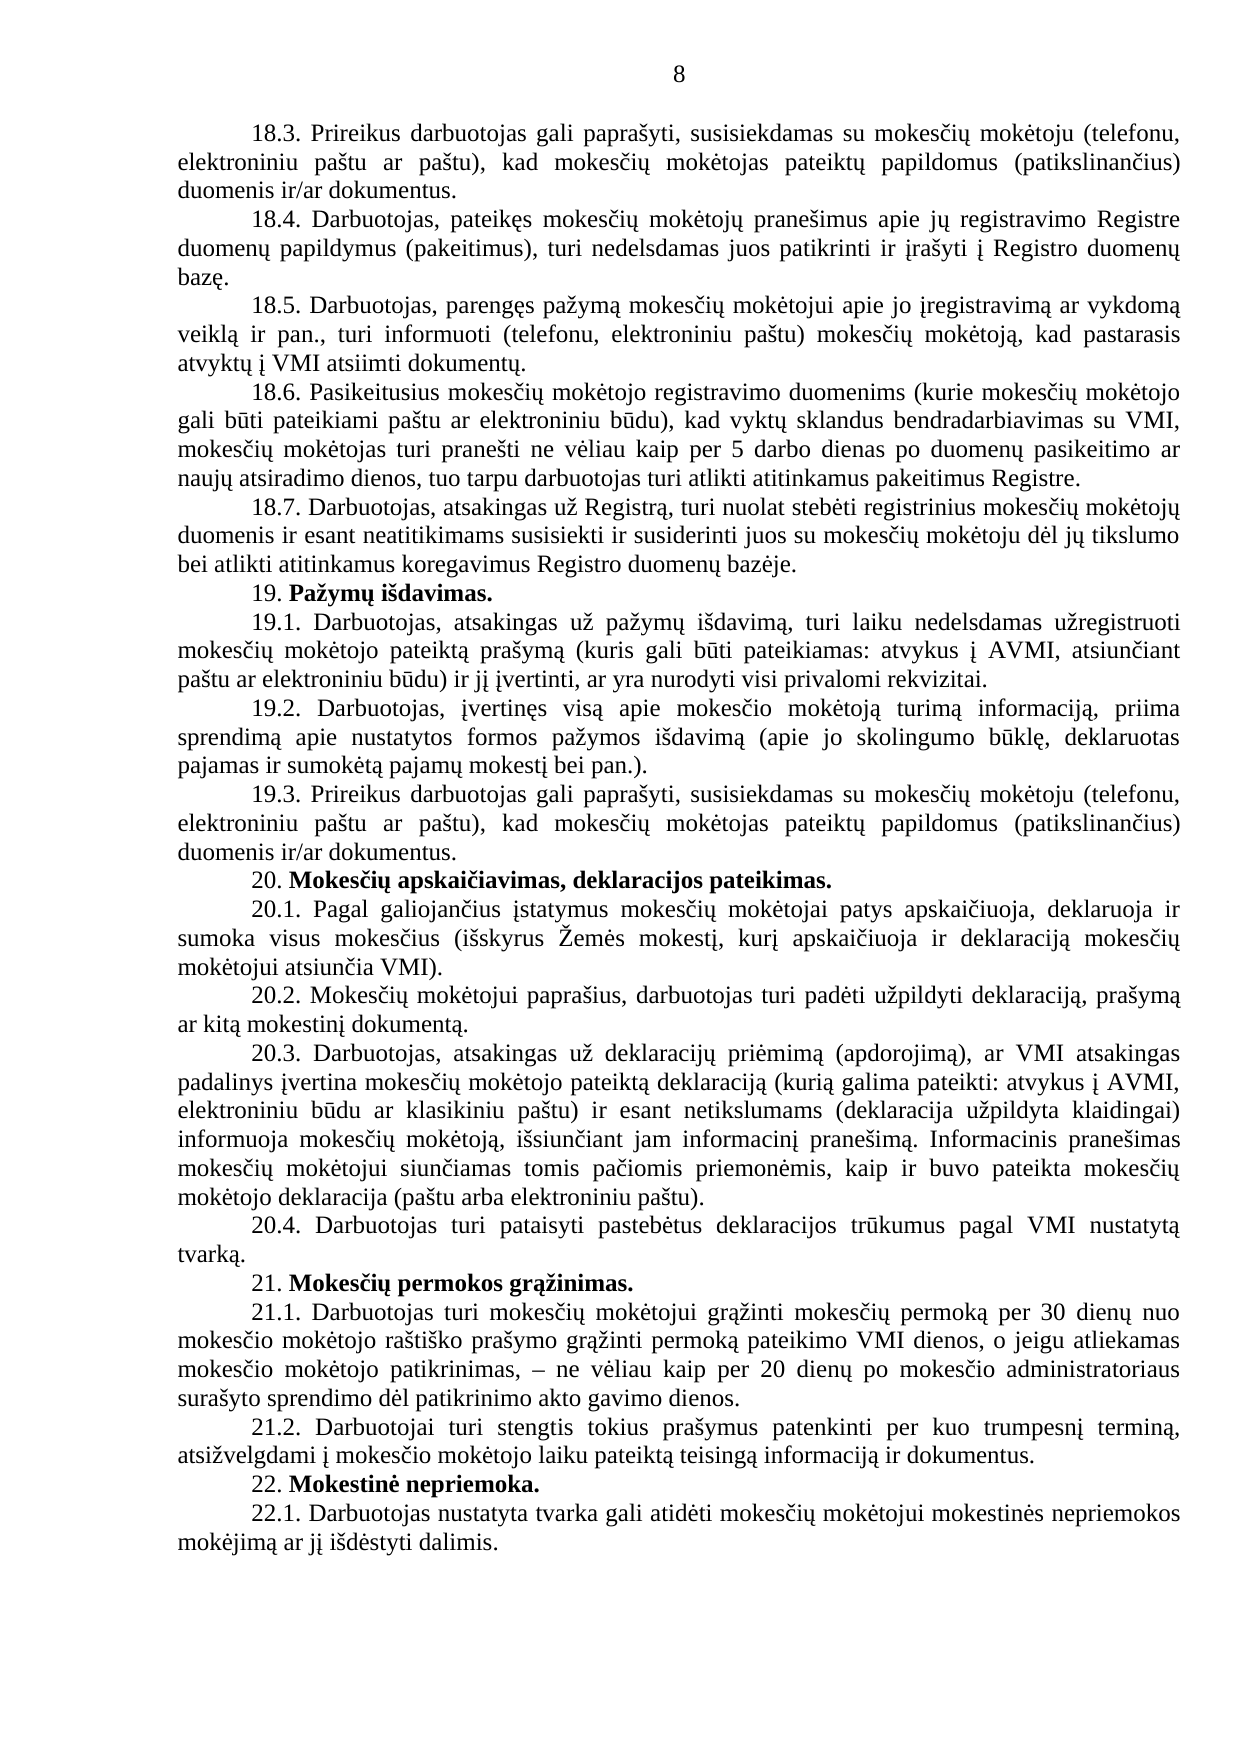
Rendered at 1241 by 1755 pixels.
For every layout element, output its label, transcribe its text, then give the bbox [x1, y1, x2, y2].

text 20.4. Darbuotojas turi pataisyti pastebėtus deklaracijos trūkumus pagal VMI nustatytą tvarką. [177, 1211, 1181, 1268]
text 18.3. Prireikus darbuotojas gali paprašyti, susisiekdamas su mokesčių mokėtoju (telefonu, elektroniniu paštu ar paštu), kad mokesčių mokėtojas pateiktų papildomus (patikslinančius) duomenis ir/ar dokumentus. [177, 118, 1181, 204]
text 20.3. Darbuotojas, atsakingas už deklaracijų priėmimą (apdorojimą), ar VMI atsakingas padalinys įvertina mokesčių mokėtojo pateiktą deklaraciją (kurią galima pateikti: atvykus į AVMI, elektroniniu būdu ar klasikiniu paštu) ir esant netikslumams (deklaracija užpildyta klaidingai) informuoja mokesčių mokėtoją, išsiunčiant jam informacinį pranešimą. Informacinis pranešimas mokesčių mokėtojui siunčiamas tomis pačiomis priemonėmis, kaip ir buvo pateikta mokesčių mokėtojo deklaracija (paštu arba elektroniniu paštu). [177, 1038, 1181, 1211]
text 18.4. Darbuotojas, pateikęs mokesčių mokėtojų pranešimus apie jų registravimo Registre duomenų papildymus (pakeitimus), turi nedelsdamas juos patikrinti ir įrašyti į Registro duomenų bazę. [177, 204, 1181, 291]
text 21. Mokesčių permokos grąžinimas. [177, 1268, 1181, 1297]
text 18.6. Pasikeitusius mokesčių mokėtojo registravimo duomenims (kurie mokesčių mokėtojo gali būti pateikiami paštu ar elektroniniu būdu), kad vyktų sklandus bendradarbiavimas su VMI, mokesčių mokėtojas turi pranešti ne vėliau kaip per 5 darbo dienas po duomenų pasikeitimo ar naujų atsiradimo dienos, tuo tarpu darbuotojas turi atlikti atitinkamus pakeitimus Registre. [177, 377, 1181, 492]
text 19.1. Darbuotojas, atsakingas už pažymų išdavimą, turi laiku nedelsdamas užregistruoti mokesčių mokėtojo pateiktą prašymą (kuris gali būti pateikiamas: atvykus į AVMI, atsiunčiant paštu ar elektroniniu būdu) ir jį įvertinti, ar yra nurodyti visi privalomi rekvizitai. [177, 607, 1181, 693]
text 20.1. Pagal galiojančius įstatymus mokesčių mokėtojai patys apskaičiuoja, deklaruoja ir sumoka visus mokesčius (išskyrus Žemės mokestį, kurį apskaičiuoja ir deklaraciją mokesčių mokėtojui atsiunčia VMI). [177, 894, 1181, 981]
text 20. Mokesčių apskaičiavimas, deklaracijos pateikimas. [177, 866, 1181, 894]
text 22.1. Darbuotojas nustatyta tvarka gali atidėti mokesčių mokėtojui mokestinės nepriemokos mokėjimą ar jį išdėstyti dalimis. [177, 1498, 1181, 1556]
text 20.2. Mokesčių mokėtojui paprašius, darbuotojas turi padėti užpildyti deklaraciją, prašymą ar kitą mokestinį dokumentą. [177, 981, 1181, 1038]
text 19. Pažymų išdavimas. [177, 578, 1181, 607]
text 22. Mokestinė nepriemoka. [177, 1469, 1181, 1498]
text 18.7. Darbuotojas, atsakingas už Registrą, turi nuolat stebėti registrinius mokesčių mokėtojų duomenis ir esant neatitikimams susisiekti ir susiderinti juos su mokesčių mokėtoju dėl jų tikslumo bei atlikti atitinkamus koregavimus Registro duomenų bazėje. [177, 492, 1181, 578]
text 18.5. Darbuotojas, parengęs pažymą mokesčių mokėtojui apie jo įregistravimą ar vykdomą veiklą ir pan., turi informuoti (telefonu, elektroniniu paštu) mokesčių mokėtoją, kad pastarasis atvyktų į VMI atsiimti dokumentų. [177, 291, 1181, 377]
text 19.3. Prireikus darbuotojas gali paprašyti, susisiekdamas su mokesčių mokėtoju (telefonu, elektroniniu paštu ar paštu), kad mokesčių mokėtojas pateiktų papildomus (patikslinančius) duomenis ir/ar dokumentus. [177, 779, 1181, 866]
text 19.2. Darbuotojas, įvertinęs visą apie mokesčio mokėtoją turimą informaciją, priima sprendimą apie nustatytos formos pažymos išdavimą (apie jo skolingumo būklę, deklaruotas pajamas ir sumokėtą pajamų mokestį bei pan.). [177, 693, 1181, 779]
text 21.1. Darbuotojas turi mokesčių mokėtojui grąžinti mokesčių permoką per 30 dienų nuo mokesčio mokėtojo raštiško prašymo grąžinti permoką pateikimo VMI dienos, o jeigu atliekamas mokesčio mokėtojo patikrinimas, – ne vėliau kaip per 20 dienų po mokesčio administratoriaus surašyto sprendimo dėl patikrinimo akto gavimo dienos. [177, 1297, 1181, 1412]
text 21.2. Darbuotojai turi stengtis tokius prašymus patenkinti per kuo trumpesnį terminą, atsižvelgdami į mokesčio mokėtojo laiku pateiktą teisingą informaciją ir dokumentus. [177, 1412, 1181, 1469]
